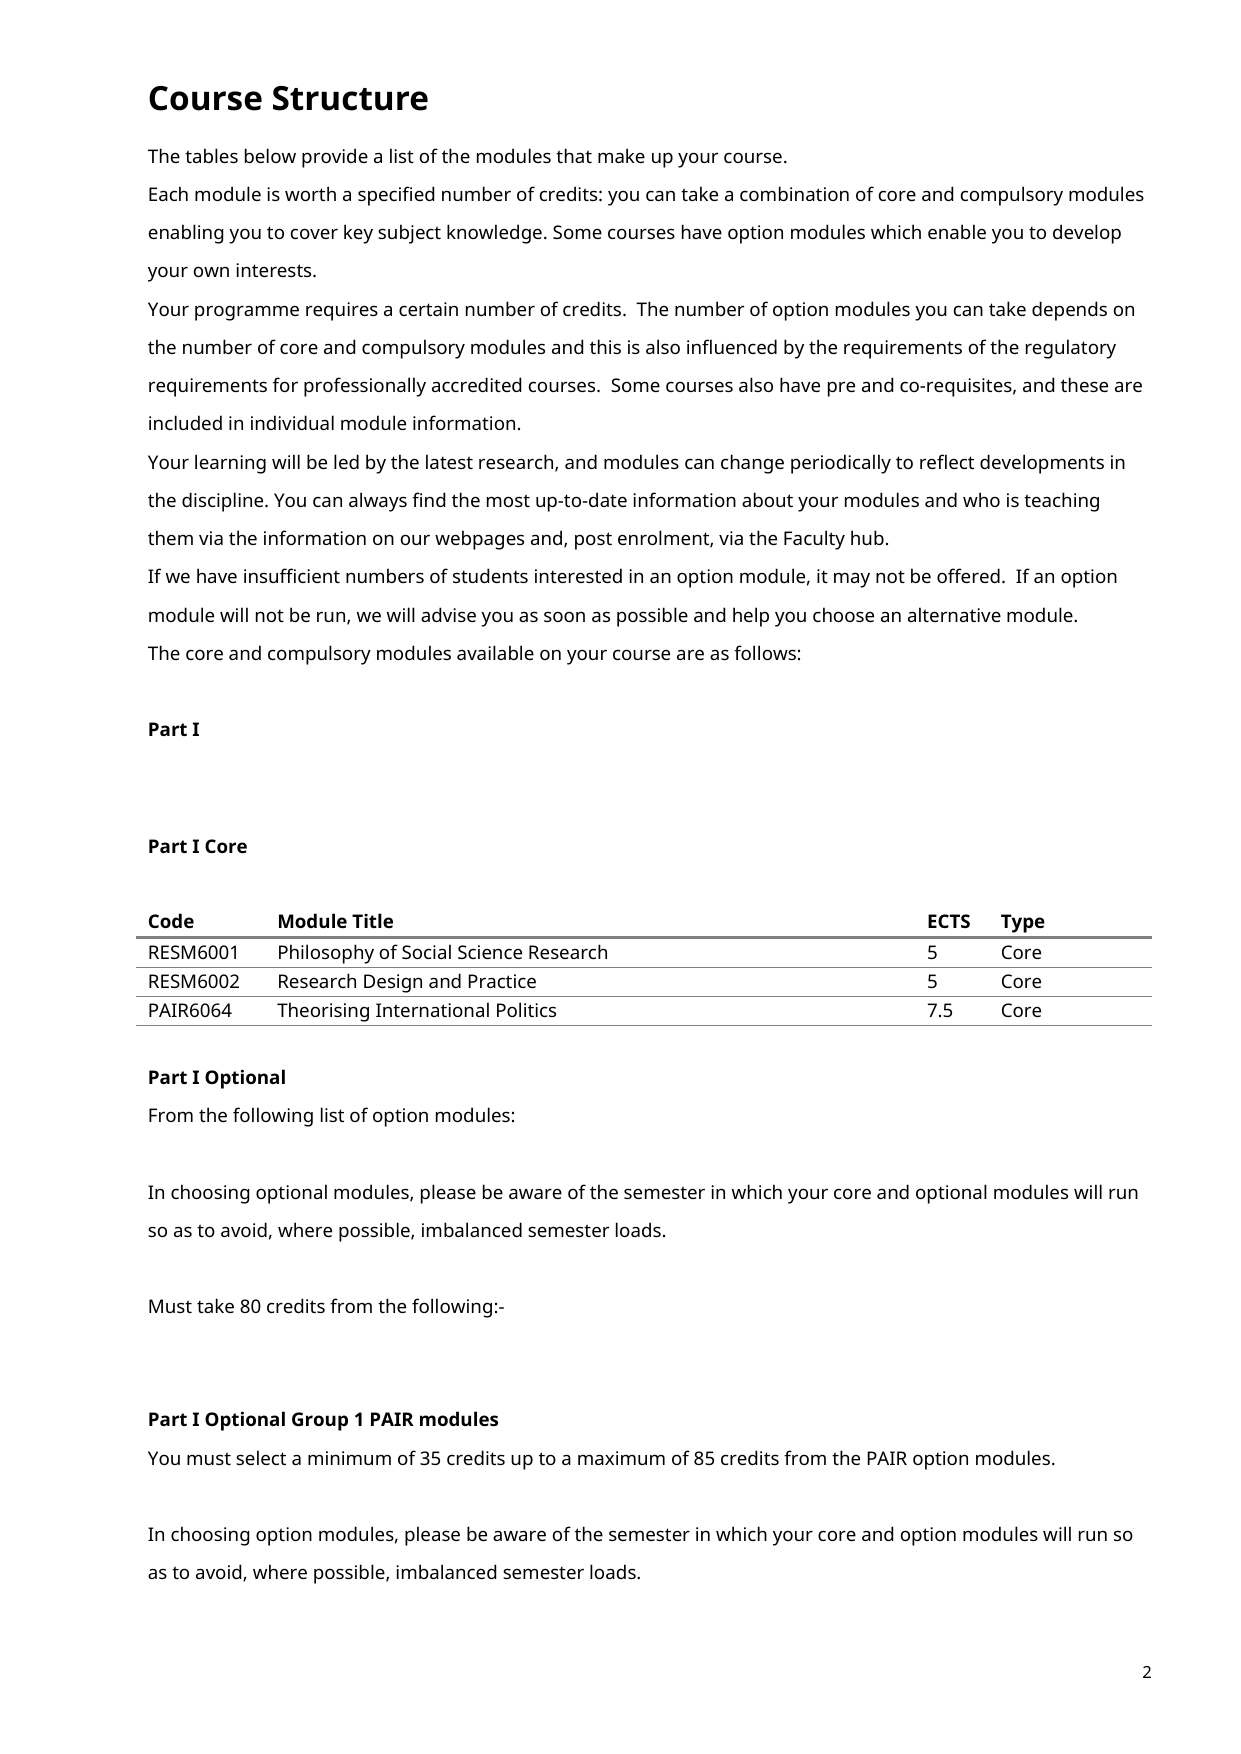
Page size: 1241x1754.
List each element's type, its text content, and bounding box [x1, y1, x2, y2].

table_cell Code [136, 908, 266, 936]
table_cell Core [989, 939, 1152, 967]
table_cell Research Design and Practice [266, 968, 916, 996]
text Each module is worth a specified number of credits: you can take a combination of core and compulsory modules enabling you to cover key subject knowledge. Some courses have option modules which enable you to develop your own interests. [148, 181, 1152, 283]
table_cell Module Title [266, 908, 916, 936]
table_cell PAIR6064 [136, 997, 266, 1025]
text Your learning will be led by the latest research, and modules can change periodically to reflect developments in the discipline. You can always find the most up-to-date information about your modules and who is teaching them via the information on our webpages and, post enrolment, via the Faculty hub. [148, 449, 1152, 551]
table_cell RESM6002 [136, 968, 266, 996]
text Your programme requires a certain number of credits. The number of option modules you can take depends on the number of core and compulsory modules and this is also influenced by the requirements of the regulatory requirements for professionally accredited courses. Some courses also have pre and co-requisites, and these are included in individual module information. [148, 296, 1152, 436]
table_cell Philosophy of Social Science Research [266, 939, 916, 967]
table_cell Part I Optional Group 1 PAIR modules You must select a minimum of 35 credits up to a maximum of 85 credits from the PAIR option modules. In choosing option modules, please be aware of the semester in which your core and option modules will run so as to avoid, where possible, imbalanced semester loads. [136, 1368, 1152, 1585]
table_cell Core [989, 968, 1152, 996]
table_cell RESM6001 [136, 939, 266, 967]
table_header Part I [136, 678, 1152, 795]
table_cell Type [989, 908, 1152, 936]
table_cell 5 [916, 968, 989, 996]
table_cell 7.5 [916, 997, 989, 1025]
table_cell Part I Optional From the following list of option modules: In choosing optional modules, please be aware of the semester in which your core and optional modules will run so as to avoid, where possible, imbalanced semester loads. Must take 80 credits from the following:- [136, 1026, 1152, 1368]
table_cell Core [989, 997, 1152, 1025]
table_cell Part I Core [136, 795, 1152, 908]
text The tables below provide a list of the modules that make up your course. [148, 143, 1152, 169]
text If we have insufficient numbers of students interested in an option module, it may not be offered. If an option module will not be run, we will advise you as soon as possible and help you choose an alternative module. [148, 564, 1152, 627]
subtitle Course Structure [148, 75, 1152, 120]
text The core and compulsory modules available on your course are as follows: [148, 640, 1152, 666]
table_cell 5 [916, 939, 989, 967]
table_cell ECTS [916, 908, 989, 936]
table_cell Theorising International Politics [266, 997, 916, 1025]
